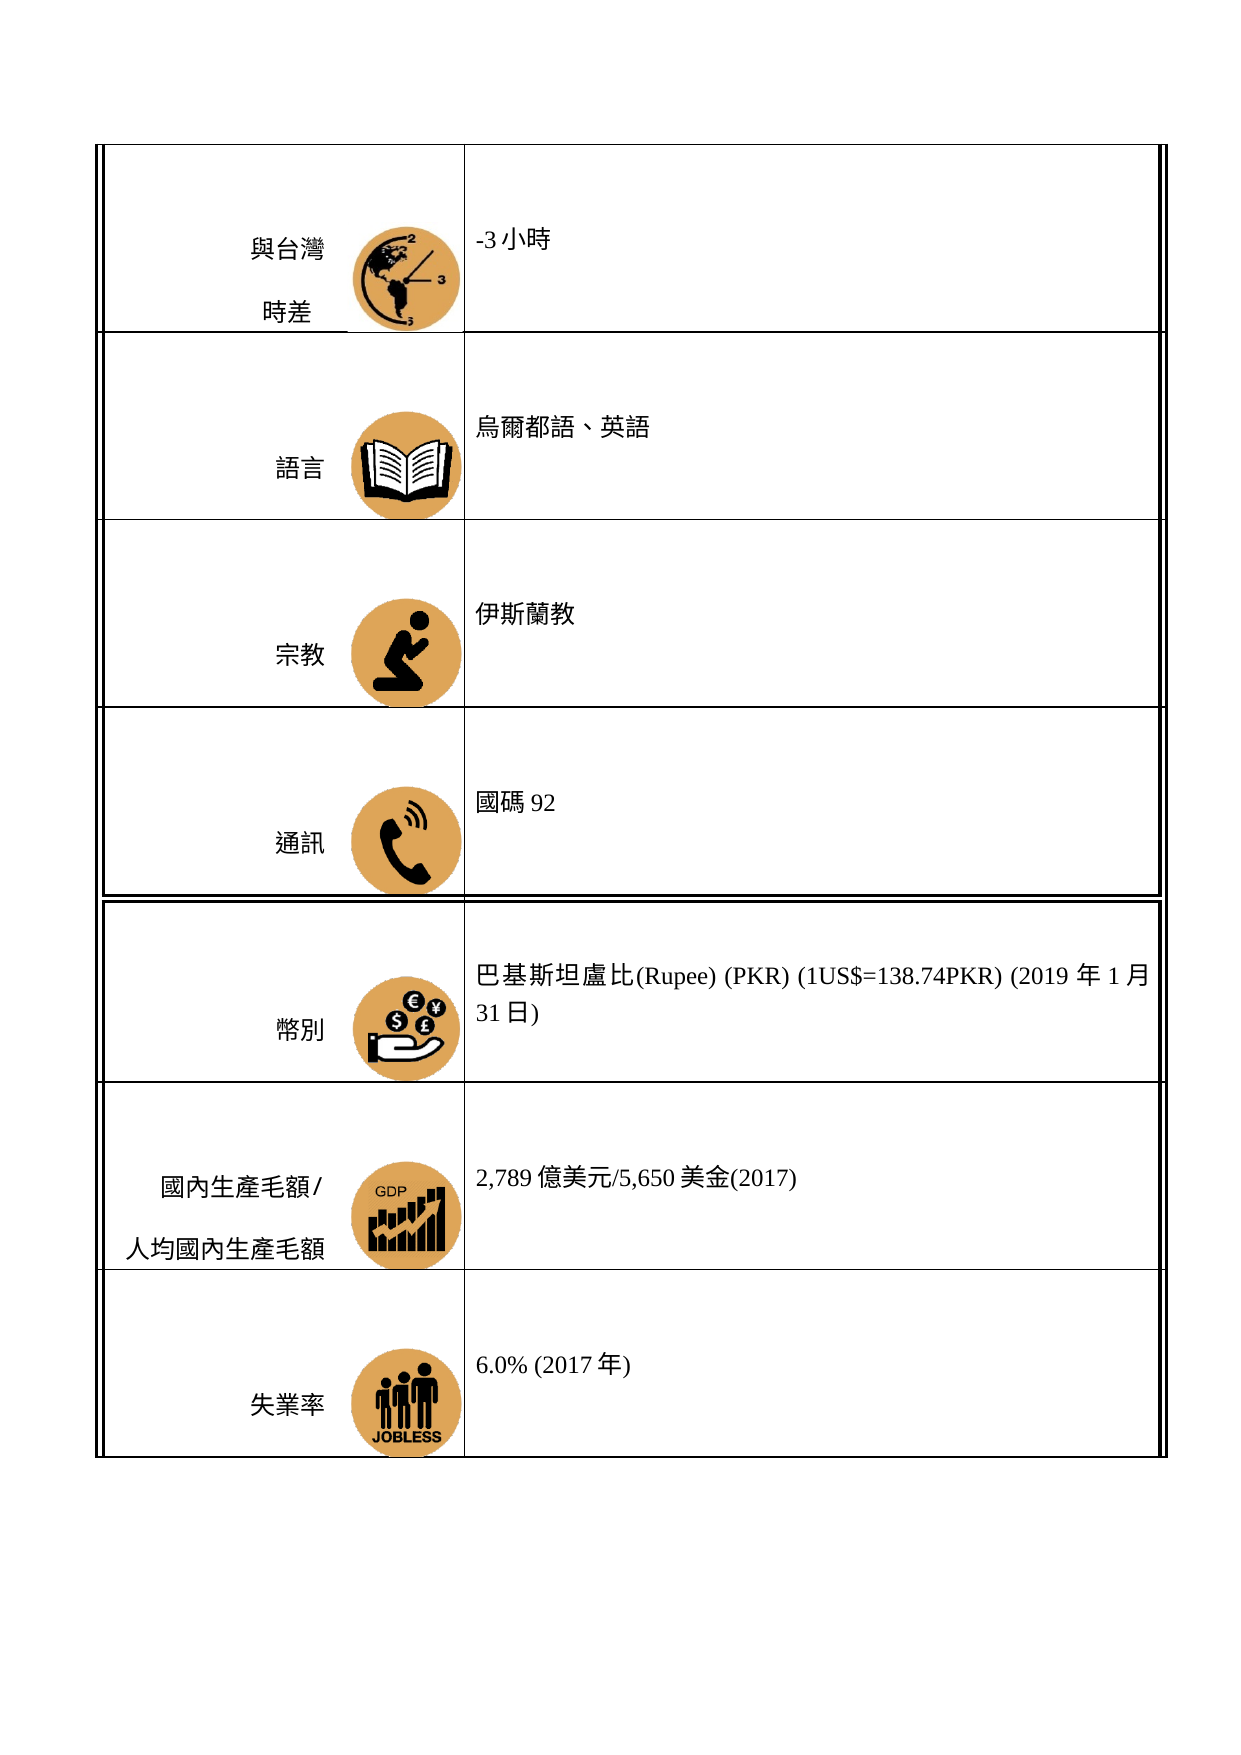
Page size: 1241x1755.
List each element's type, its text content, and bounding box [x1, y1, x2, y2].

table_cell 語言 [105, 333, 336, 518]
table_cell 烏爾都語、英語 [465, 333, 1158, 518]
table_cell 2,789億美元/5,650美金(2017) [465, 1083, 1158, 1268]
table_cell [336, 708, 464, 893]
table_cell [336, 145, 464, 331]
table_cell 國內生產毛額/ 人均國內生產毛額 [105, 1083, 336, 1268]
table_cell 巴基斯坦盧比(Rupee) (PKR) (1US$=138.74PKR) (2019年1月31日) [465, 894, 1163, 1081]
table_cell 與台灣時差 [105, 145, 336, 331]
table_cell [336, 520, 464, 706]
table_cell -3小時 [465, 145, 1158, 331]
table_cell 失業率 [105, 1270, 336, 1456]
table_cell [336, 1270, 464, 1456]
table_cell [336, 333, 464, 518]
table_cell 通訊 [105, 708, 336, 893]
table_cell [336, 1083, 464, 1268]
table_cell 伊斯蘭教 [465, 520, 1158, 706]
table_cell [336, 903, 464, 1081]
table_cell 國碼92 [465, 708, 1158, 893]
table_cell 幣別 [100, 894, 336, 1081]
table_cell 宗教 [105, 520, 336, 706]
table_cell 6.0% (2017年) [465, 1270, 1158, 1456]
